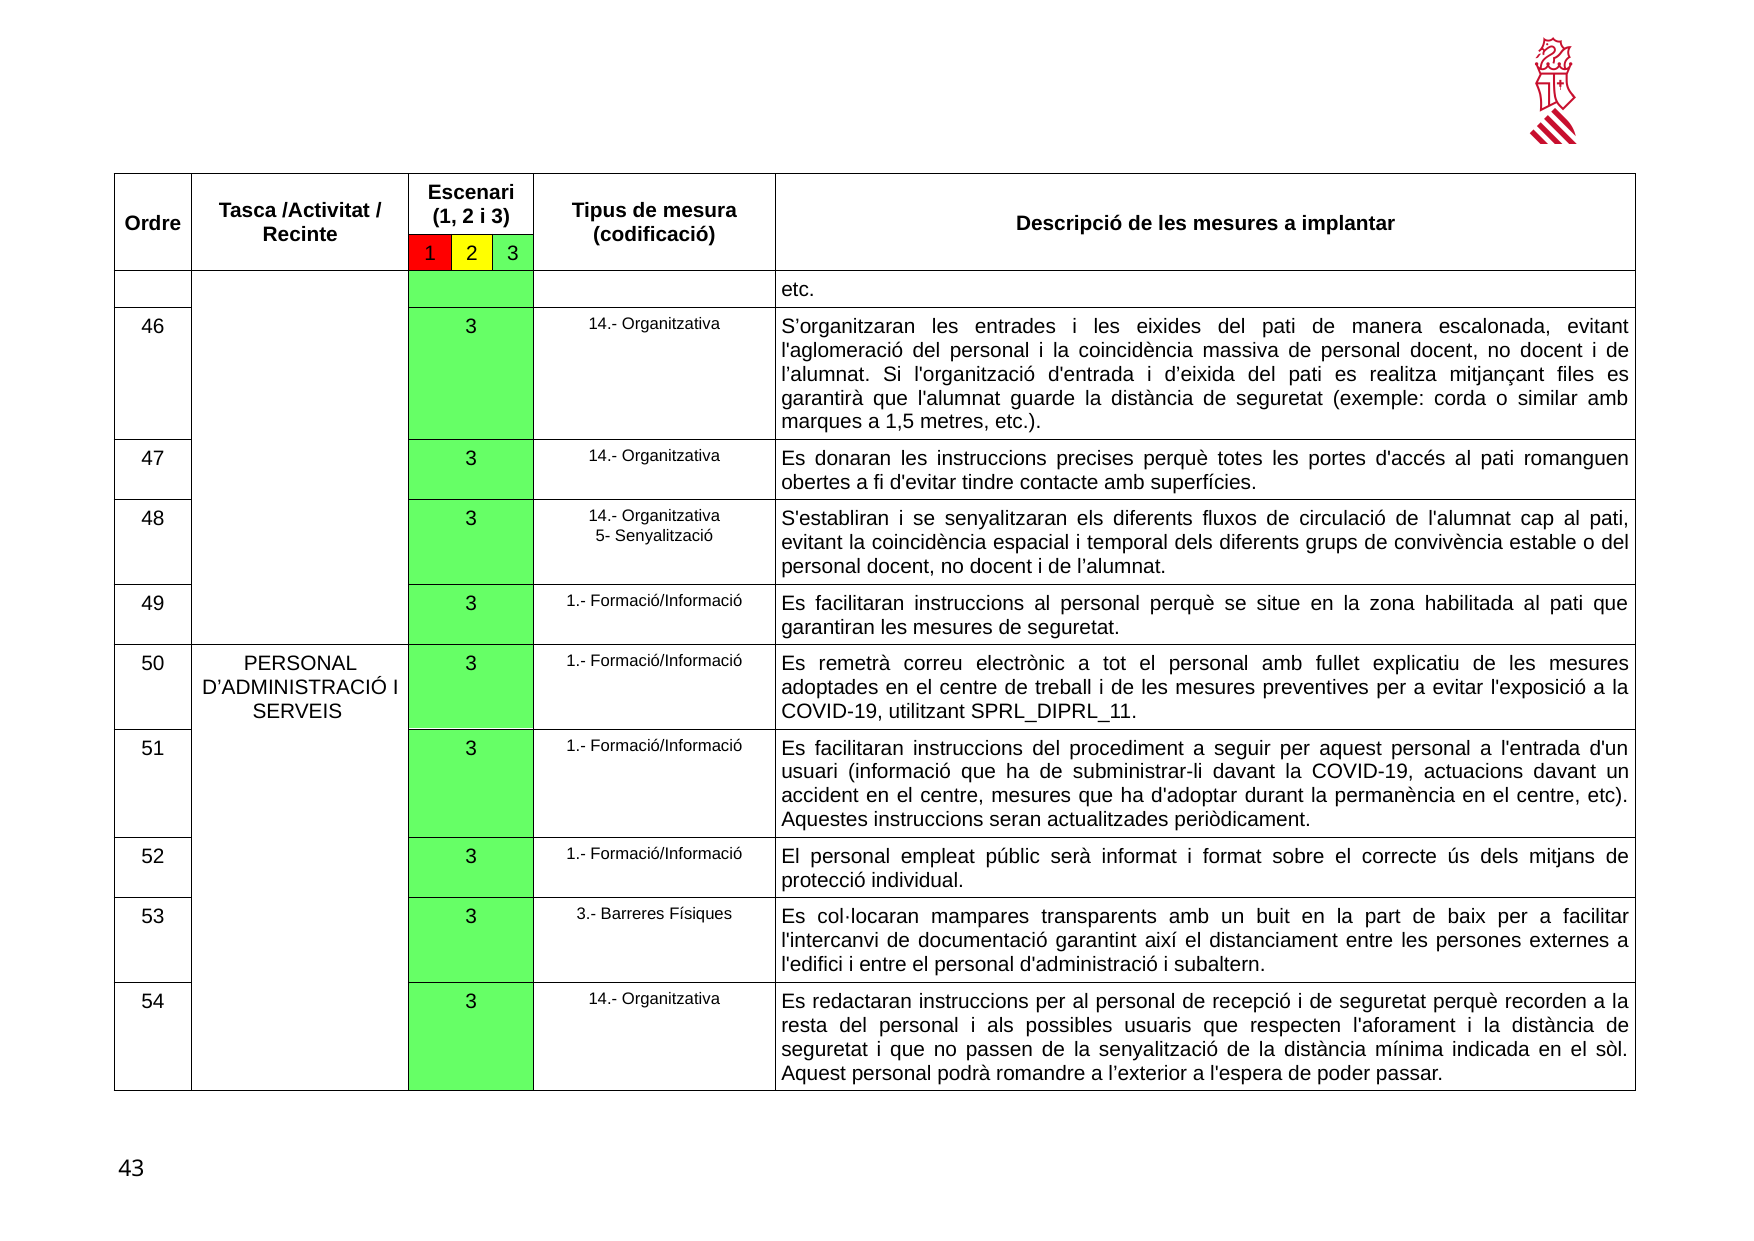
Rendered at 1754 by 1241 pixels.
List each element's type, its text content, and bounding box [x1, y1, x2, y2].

table_cell 3 [409, 898, 533, 982]
table_cell [409, 271, 533, 307]
table_cell 14.- Organitzativa 5- Senyalització [534, 500, 775, 584]
table_cell 1 [409, 235, 451, 270]
table_cell 47 [115, 440, 191, 499]
table_cell Es redactaran instruccions per al personal de recepció i de seguretat perquè recorden a la resta del personal i als possibles usuaris que respecten l'aforament i la distància de seguretat i que no passen de la senyalització de la distància mínima indicada en el sòl. Aquest personal podrà romandre a l’exterior a l'espera de poder passar. [776, 983, 1635, 1090]
table_cell 51 [115, 730, 191, 837]
table_cell 48 [115, 500, 191, 584]
table_cell 1.- Formació/Informació [534, 838, 775, 897]
table_cell S’organitzaran les entrades i les eixides del pati de manera escalonada, evitant l'aglomeració del personal i la coincidència massiva de personal docent, no docent i de l’alumnat. Si l'organització d'entrada i d’eixida del pati es realitza mitjançant files es garantirà que l'alumnat guarde la distància de seguretat (exemple: corda o similar amb marques a 1,5 metres, etc.). [776, 308, 1635, 439]
table_cell 1.- Formació/Informació [534, 585, 775, 644]
table_cell 14.- Organitzativa [534, 440, 775, 499]
picture [1529, 37, 1577, 144]
table_cell 53 [115, 898, 191, 982]
table_cell 3 [409, 440, 533, 499]
table_cell [115, 271, 191, 307]
table_cell 3 [493, 235, 533, 270]
table_cell [534, 271, 775, 307]
table_cell 3 [409, 308, 533, 439]
table_header Tipus de mesura (codificació) [534, 174, 775, 270]
table_cell 49 [115, 585, 191, 644]
table_cell 3.- Barreres Físiques [534, 898, 775, 982]
table_cell Es col·locaran mampares transparents amb un buit en la part de baix per a facilitar l'intercanvi de documentació garantint així el distanciament entre les persones externes a l'edifici i entre el personal d'administració i subaltern. [776, 898, 1635, 982]
table_cell 14.- Organitzativa [534, 308, 775, 439]
table_cell 46 [115, 308, 191, 439]
table_header Descripció de les mesures a implantar [776, 174, 1635, 270]
table_header Tasca /Activitat / Recinte [192, 174, 408, 270]
table_cell 2 [452, 235, 492, 270]
table_cell 54 [115, 983, 191, 1090]
table_cell 3 [409, 500, 533, 584]
table_cell S'establiran i se senyalitzaran els diferents fluxos de circulació de l'alumnat cap al pati, evitant la coincidència espacial i temporal dels diferents grups de convivència estable o del personal docent, no docent i de l’alumnat. [776, 500, 1635, 584]
table_cell Es facilitaran instruccions del procediment a seguir per aquest personal a l'entrada d'un usuari (informació que ha de subministrar-li davant la COVID-19, actuacions davant un accident en el centre, mesures que ha d'adoptar durant la permanència en el centre, etc). Aquestes instruccions seran actualitzades periòdicament. [776, 730, 1635, 837]
table_cell [192, 271, 408, 644]
table_cell El personal empleat públic serà informat i format sobre el correcte ús dels mitjans de protecció individual. [776, 838, 1635, 897]
table_header Ordre [115, 174, 191, 270]
table_cell PERSONAL D’ADMINISTRACIÓ I SERVEIS [192, 645, 408, 1090]
table_cell 1.- Formació/Informació [534, 645, 775, 728]
table_cell 14.- Organitzativa [534, 983, 775, 1090]
table_cell Es remetrà correu electrònic a tot el personal amb fullet explicatiu de les mesures adoptades en el centre de treball i de les mesures preventives per a evitar l'exposició a la COVID-19, utilitzant SPRL_DIPRL_11. [776, 645, 1635, 728]
table_cell Es facilitaran instruccions al personal perquè se situe en la zona habilitada al pati que garantiran les mesures de seguretat. [776, 585, 1635, 644]
table_cell 3 [409, 838, 533, 897]
table_cell 3 [409, 983, 533, 1090]
table_cell 3 [409, 645, 533, 728]
table_cell 3 [409, 730, 533, 837]
table_cell 3 [409, 585, 533, 644]
table_cell 1.- Formació/Informació [534, 730, 775, 837]
table_cell Es donaran les instruccions precises perquè totes les portes d'accés al pati romanguen obertes a fi d'evitar tindre contacte amb superfícies. [776, 440, 1635, 499]
table_cell 52 [115, 838, 191, 897]
table_cell 50 [115, 645, 191, 728]
table_cell etc. [776, 271, 1635, 307]
table_header Escenari (1, 2 i 3) [409, 174, 533, 234]
